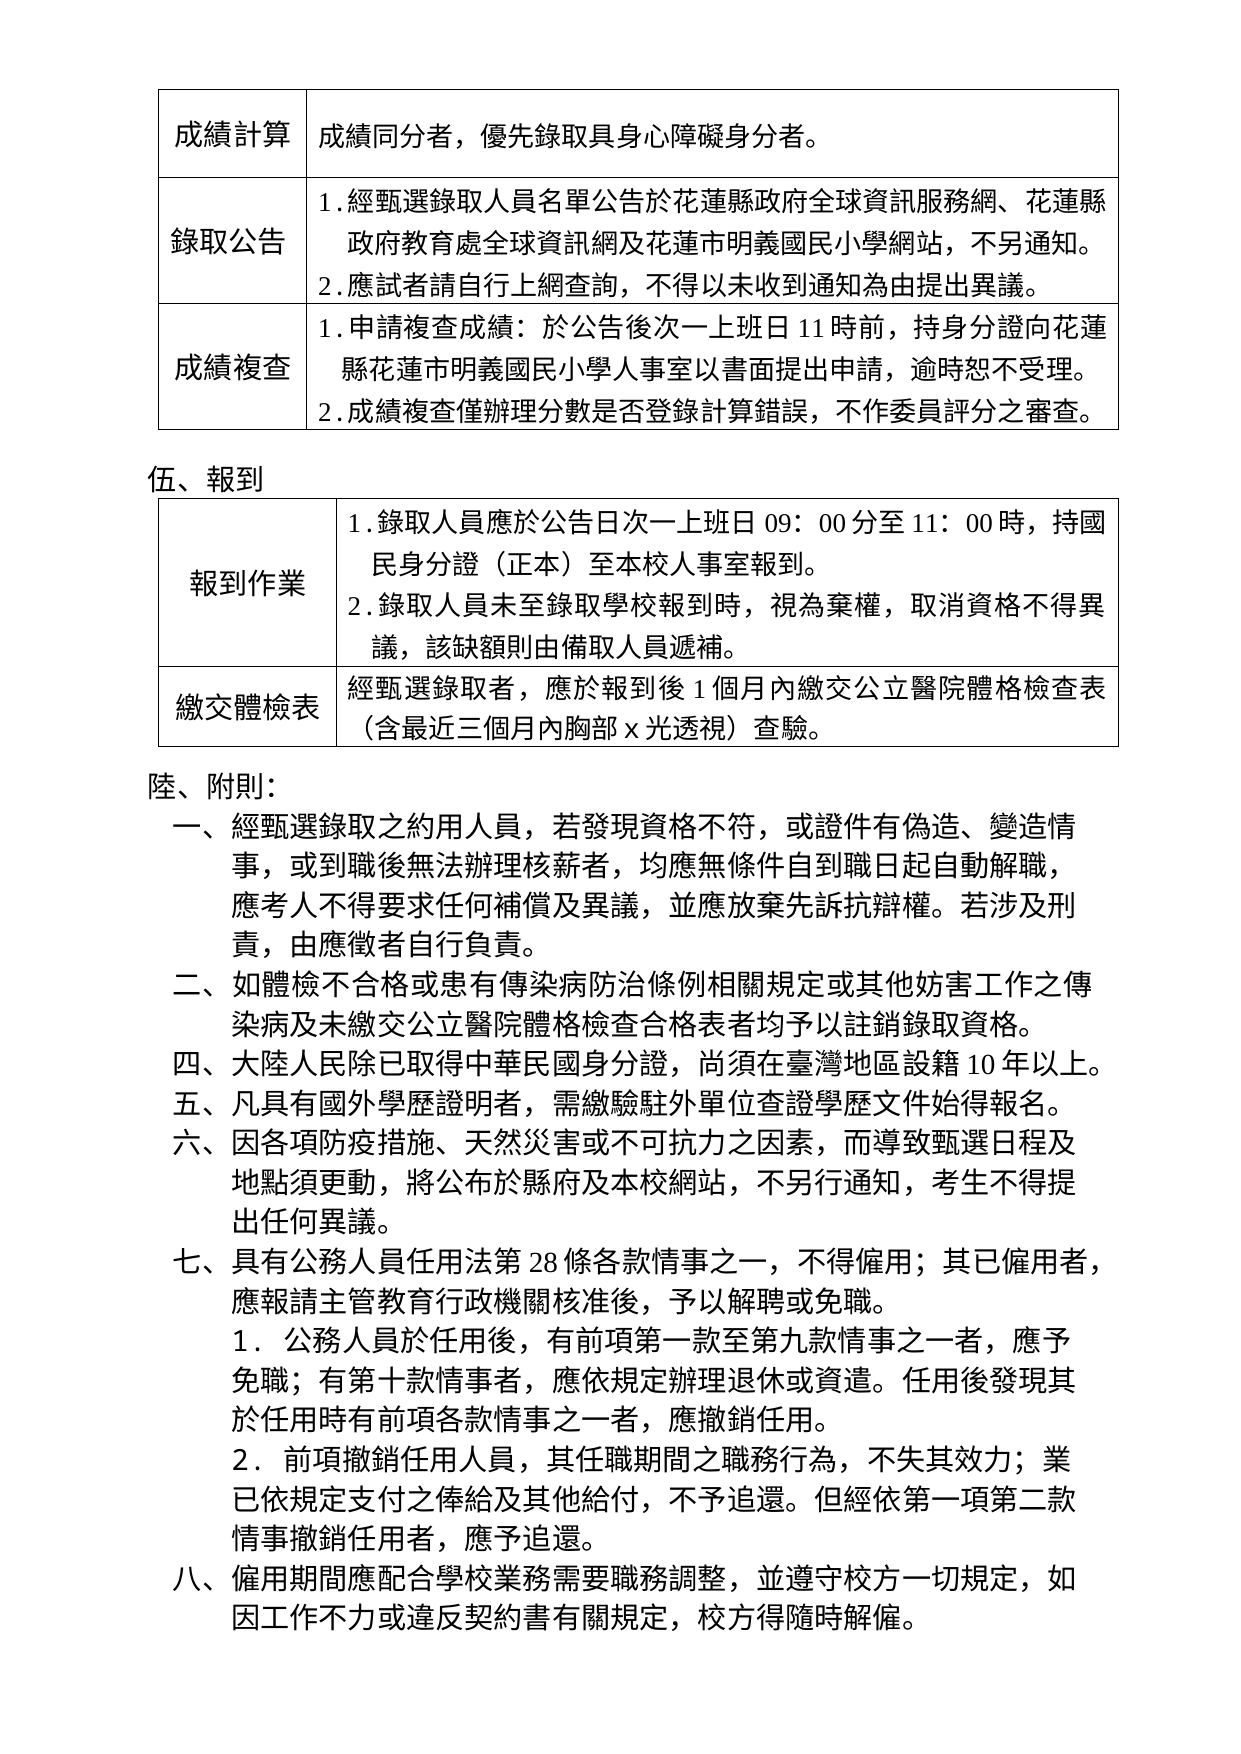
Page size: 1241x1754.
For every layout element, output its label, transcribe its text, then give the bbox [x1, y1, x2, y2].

text 一、經甄選錄取之約用人員，若發現資格不符，或證件有偽造、變造情事，或到職後無法辦理核薪者，均應無條件自到職日起自動解職，應考人不得要求任何補償及異議，並應放棄先訴抗辯權。若涉及刑責，由應徵者自行負責。 [173, 805, 1092, 964]
text 六、因各項防疫措施、天然災害或不可抗力之因素，而導致甄選日程及地點須更動，將公布於縣府及本校網站，不另行通知，考生不得提出任何異議。 [173, 1122, 1092, 1241]
text 四、大陸人民除已取得中華民國身分證，尚須在臺灣地區設籍10年以上。 [173, 1043, 1092, 1082]
table_cell 1.申請複查成績：於公告後次一上班日11時前，持身分證向花蓮縣花蓮市明義國民小學人事室以書面提出申請，逾時恕不受理。 2.成績複查僅辦理分數是否登錄計算錯誤，不作委員評分之審查。 [307, 304, 1118, 429]
text 二、如體檢不合格或患有傳染病防治條例相關規定或其他妨害工作之傳染病及未繳交公立醫院體格檢查合格表者均予以註銷錄取資格。 [173, 964, 1092, 1043]
table_header 報到作業 [159, 499, 336, 666]
text 伍、報到 [148, 458, 1092, 498]
text 五、凡具有國外學歷證明者，需繳驗駐外單位查證學歷文件始得報名。 [173, 1082, 1092, 1122]
table_cell 1.經甄選錄取人員名單公告於花蓮縣政府全球資訊服務網、花蓮縣政府教育處全球資訊網及花蓮市明義國民小學網站，不另通知。 2.應試者請自行上網查詢，不得以未收到通知為由提出異議。 [307, 178, 1118, 303]
text 七、具有公務人員任用法第28條各款情事之一，不得僱用；其已僱用者，應報請主管教育行政機關核准後，予以解聘或免職。 [173, 1241, 1092, 1320]
text 2. 前項撤銷任用人員，其任職期間之職務行為，不失其效力；業已依規定支付之俸給及其他給付，不予追還。但經依第一項第二款情事撤銷任用者，應予追還。 [231, 1439, 1092, 1557]
table_header 1.錄取人員應於公告日次一上班日09：00分至11：00時，持國民身分證（正本）至本校人事室報到。 2.錄取人員未至錄取學校報到時，視為棄權，取消資格不得異議，該缺額則由備取人員遞補。 [337, 499, 1118, 666]
table_cell 經甄選錄取者，應於報到後1個月內繳交公立醫院體格檢查表（含最近三個月內胸部ｘ光透視）查驗。 [337, 667, 1118, 746]
text 1. 公務人員於任用後，有前項第一款至第九款情事之一者，應予免職；有第十款情事者，應依規定辦理退休或資遣。任用後發現其於任用時有前項各款情事之一者，應撤銷任用。 [231, 1320, 1092, 1439]
table_cell 錄取公告 [159, 178, 306, 303]
table_cell 成績計算 [159, 90, 306, 177]
table_cell 成績複查 [159, 304, 306, 429]
text 八、僱用期間應配合學校業務需要職務調整，並遵守校方一切規定，如因工作不力或違反契約書有關規定，校方得隨時解僱。 [173, 1557, 1092, 1637]
table_cell 成績同分者，優先錄取具身心障礙身分者。 [307, 90, 1118, 177]
text 陸、附則： [148, 766, 1092, 805]
table_cell 繳交體檢表 [159, 667, 336, 746]
